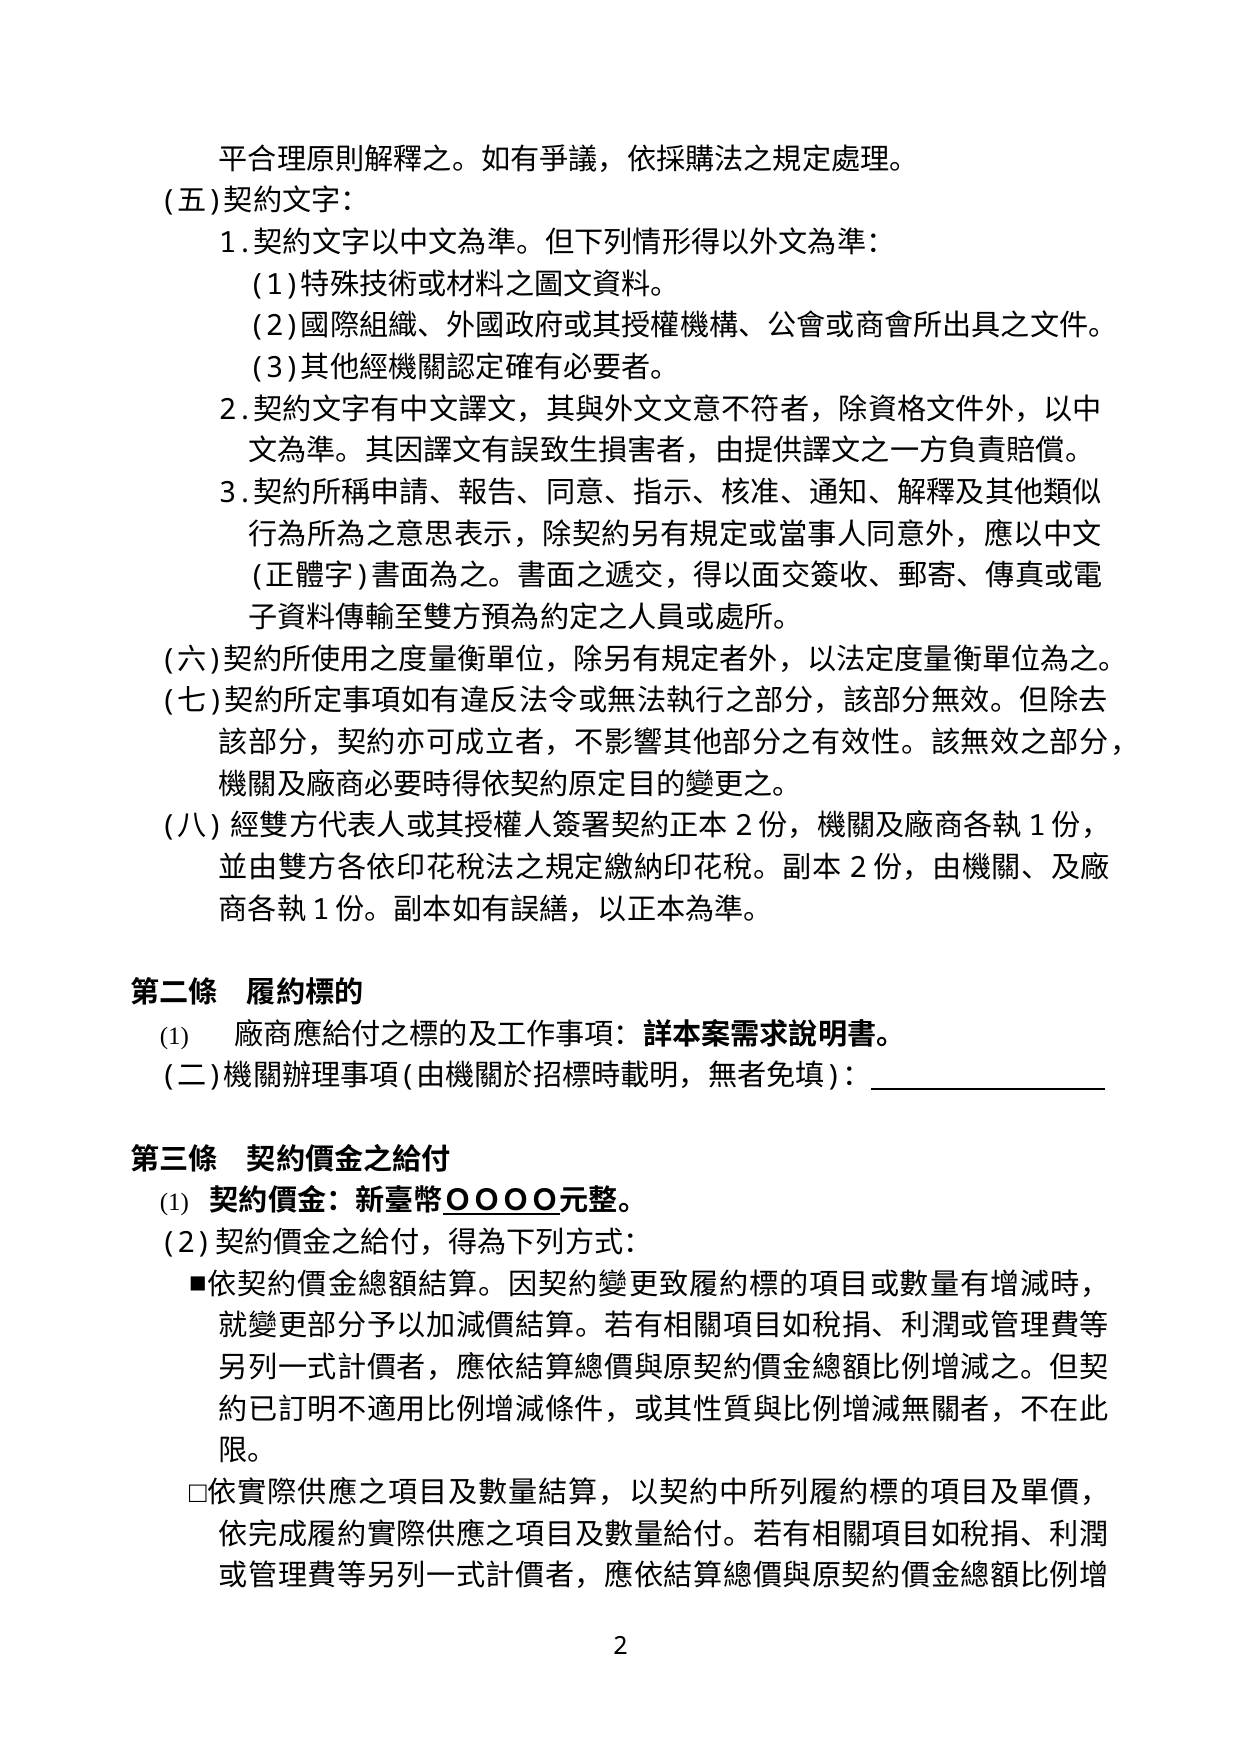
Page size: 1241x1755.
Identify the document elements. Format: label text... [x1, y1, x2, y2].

text ■依契約價金總額結算。因契約變更致履約標的項目或數量有增減時，就變更部分予以加減價結算。若有相關項目如稅捐、利潤或管理費等另列一式計價者，應依結算總價與原契約價金總額比例增減之。但契約已訂明不適用比例增減條件，或其性質與比例增減無關者，不在此限。 [189, 1261, 1110, 1469]
list 契約價金之給付，得為下列方式： [159, 1219, 1110, 1261]
list 契約價金：新臺幣ＯＯＯＯ元整。 [159, 1177, 1110, 1219]
text (六)契約所使用之度量衡單位，除另有規定者外，以法定度量衡單位為之。 [159, 636, 1110, 677]
text (二)機關辦理事項(由機關於招標時載明，無者免填)： [159, 1052, 1110, 1094]
text (八) 經雙方代表人或其授權人簽署契約正本2份，機關及廠商各執1份，並由雙方各依印花稅法之規定繳納印花稅。副本2份，由機關、及廠商各執1份。副本如有誤繕，以正本為準。 [159, 802, 1110, 927]
text (七)契約所定事項如有違反法令或無法執行之部分，該部分無效。但除去該部分，契約亦可成立者，不影響其他部分之有效性。該無效之部分，機關及廠商必要時得依契約原定目的變更之。 [159, 677, 1110, 802]
text (五)契約文字： [159, 177, 1110, 219]
text 第三條 契約價金之給付 [130, 1136, 1110, 1177]
text (2)國際組織、外國政府或其授權機構、公會或商會所出具之文件。 [248, 302, 1110, 344]
text 3.契約所稱申請、報告、同意、指示、核准、通知、解釋及其他類似行為所為之意思表示，除契約另有規定或當事人同意外，應以中文(正體字)書面為之。書面之遞交，得以面交簽收、郵寄、傳真或電子資料傳輸至雙方預為約定之人員或處所。 [218, 469, 1104, 636]
text (3)其他經機關認定確有必要者。 [248, 344, 1110, 386]
text 第二條 履約標的 [130, 969, 1110, 1011]
text 1.契約文字以中文為準。但下列情形得以外文為準： [218, 219, 1104, 261]
list 廠商應給付之標的及工作事項：詳本案需求說明書。 [159, 1011, 1110, 1052]
text 平合理原則解釋之。如有爭議，依採購法之規定處理。 [159, 136, 1110, 177]
text (1)特殊技術或材料之圖文資料。 [248, 261, 1110, 302]
text 2.契約文字有中文譯文，其與外文文意不符者，除資格文件外，以中文為準。其因譯文有誤致生損害者，由提供譯文之一方負責賠償。 [218, 386, 1104, 469]
text □依實際供應之項目及數量結算，以契約中所列履約標的項目及單價，依完成履約實際供應之項目及數量給付。若有相關項目如稅捐、利潤或管理費等另列一式計價者，應依結算總價與原契約價金總額比例增 [189, 1469, 1110, 1594]
